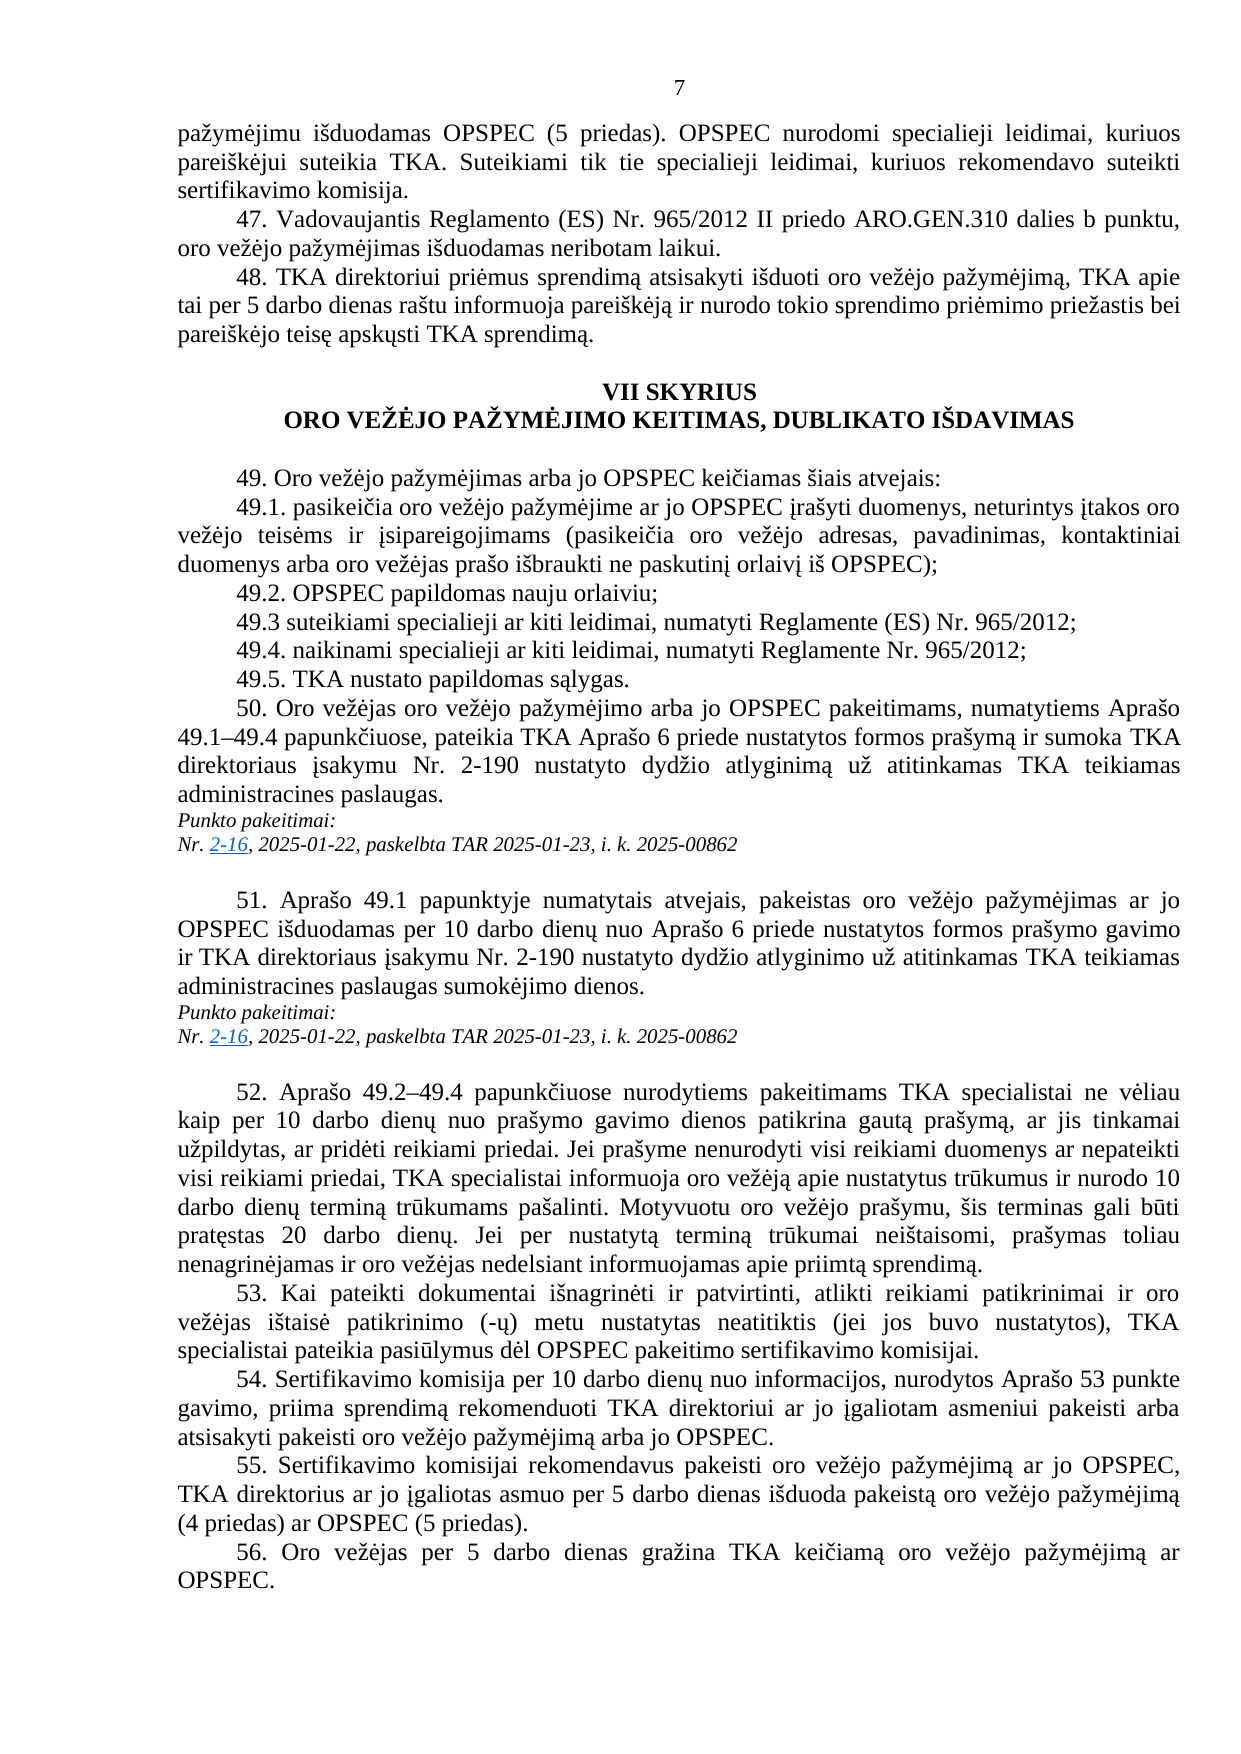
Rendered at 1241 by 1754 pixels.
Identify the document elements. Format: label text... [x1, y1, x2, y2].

text 49.2. OPSPEC papildomas nauju orlaiviu; [177, 578, 1181, 607]
text 49.5. TKA nustato papildomas sąlygas. [177, 664, 1181, 693]
text ORO VEŽĖJO PAŽYMĖJIMO KEITIMAS, DUBLIKATO IŠDAVIMAS [177, 406, 1181, 434]
text 55. Sertifikavimo komisijai rekomendavus pakeisti oro vežėjo pažymėjimą ar jo OPSPEC, TKA direktorius ar jo įgaliotas asmuo per 5 darbo dienas išduoda pakeistą oro vežėjo pažymėjimą (4 priedas) ar OPSPEC (5 priedas). [177, 1451, 1181, 1537]
text 54. Sertifikavimo komisija per 10 darbo dienų nuo informacijos, nurodytos Aprašo 53 punkte gavimo, priima sprendimą rekomenduoti TKA direktoriui ar jo įgaliotam asmeniui pakeisti arba atsisakyti pakeisti oro vežėjo pažymėjimą arba jo OPSPEC. [177, 1364, 1181, 1451]
text 47. Vadovaujantis Reglamento (ES) Nr. 965/2012 II priedo ARO.GEN.310 dalies b punktu, oro vežėjo pažymėjimas išduodamas neribotam laikui. [177, 204, 1181, 262]
text 52. Aprašo 49.2–49.4 papunkčiuose nurodytiems pakeitimams TKA specialistai ne vėliau kaip per 10 darbo dienų nuo prašymo gavimo dienos patikrina gautą prašymą, ar jis tinkamai užpildytas, ar pridėti reikiami priedai. Jei prašyme nenurodyti visi reikiami duomenys ar nepateikti visi reikiami priedai, TKA specialistai informuoja oro vežėją apie nustatytus trūkumus ir nurodo 10 darbo dienų terminą trūkumams pašalinti. Motyvuotu oro vežėjo prašymu, šis terminas gali būti pratęstas 20 darbo dienų. Jei per nustatytą terminą trūkumai neištaisomi, prašymas toliau nenagrinėjamas ir oro vežėjas nedelsiant informuojamas apie priimtą sprendimą. [177, 1077, 1181, 1278]
text Punkto pakeitimai: [177, 808, 1181, 832]
text 49. Oro vežėjo pažymėjimas arba jo OPSPEC keičiamas šiais atvejais: [177, 463, 1181, 492]
text Nr. 2-16, 2025-01-22, paskelbta TAR 2025-01-23, i. k. 2025-00862 [177, 832, 1181, 856]
text pažymėjimu išduodamas OPSPEC (5 priedas). OPSPEC nurodomi specialieji leidimai, kuriuos pareiškėjui suteikia TKA. Suteikiami tik tie specialieji leidimai, kuriuos rekomendavo suteikti sertifikavimo komisija. [177, 118, 1181, 204]
text 48. TKA direktoriui priėmus sprendimą atsisakyti išduoti oro vežėjo pažymėjimą, TKA apie tai per 5 darbo dienas raštu informuoja pareiškėją ir nurodo tokio sprendimo priėmimo priežastis bei pareiškėjo teisę apskųsti TKA sprendimą. [177, 262, 1181, 348]
text 50. Oro vežėjas oro vežėjo pažymėjimo arba jo OPSPEC pakeitimams, numatytiems Aprašo 49.1–49.4 papunkčiuose, pateikia TKA Aprašo 6 priede nustatytos formos prašymą ir sumoka TKA direktoriaus įsakymu Nr. 2-190 nustatyto dydžio atlyginimą už atitinkamas TKA teikiamas administracines paslaugas. [177, 693, 1181, 808]
text VII SKYRIUS [177, 377, 1181, 406]
text Punkto pakeitimai: [177, 1000, 1181, 1024]
text 49.4. naikinami specialieji ar kiti leidimai, numatyti Reglamente Nr. 965/2012; [177, 636, 1181, 664]
text 53. Kai pateikti dokumentai išnagrinėti ir patvirtinti, atlikti reikiami patikrinimai ir oro vežėjas ištaisė patikrinimo (-ų) metu nustatytas neatitiktis (jei jos buvo nustatytos), TKA specialistai pateikia pasiūlymus dėl OPSPEC pakeitimo sertifikavimo komisijai. [177, 1278, 1181, 1364]
text 49.1. pasikeičia oro vežėjo pažymėjime ar jo OPSPEC įrašyti duomenys, neturintys įtakos oro vežėjo teisėms ir įsipareigojimams (pasikeičia oro vežėjo adresas, pavadinimas, kontaktiniai duomenys arba oro vežėjas prašo išbraukti ne paskutinį orlaivį iš OPSPEC); [177, 492, 1181, 578]
text Nr. 2-16, 2025-01-22, paskelbta TAR 2025-01-23, i. k. 2025-00862 [177, 1024, 1181, 1048]
text 51. Aprašo 49.1 papunktyje numatytais atvejais, pakeistas oro vežėjo pažymėjimas ar jo OPSPEC išduodamas per 10 darbo dienų nuo Aprašo 6 priede nustatytos formos prašymo gavimo ir TKA direktoriaus įsakymu Nr. 2-190 nustatyto dydžio atlyginimo už atitinkamas TKA teikiamas administracines paslaugas sumokėjimo dienos. [177, 885, 1181, 1000]
text 56. Oro vežėjas per 5 darbo dienas gražina TKA keičiamą oro vežėjo pažymėjimą ar OPSPEC. [177, 1537, 1181, 1594]
text 49.3 suteikiami specialieji ar kiti leidimai, numatyti Reglamente (ES) Nr. 965/2012; [177, 607, 1181, 636]
